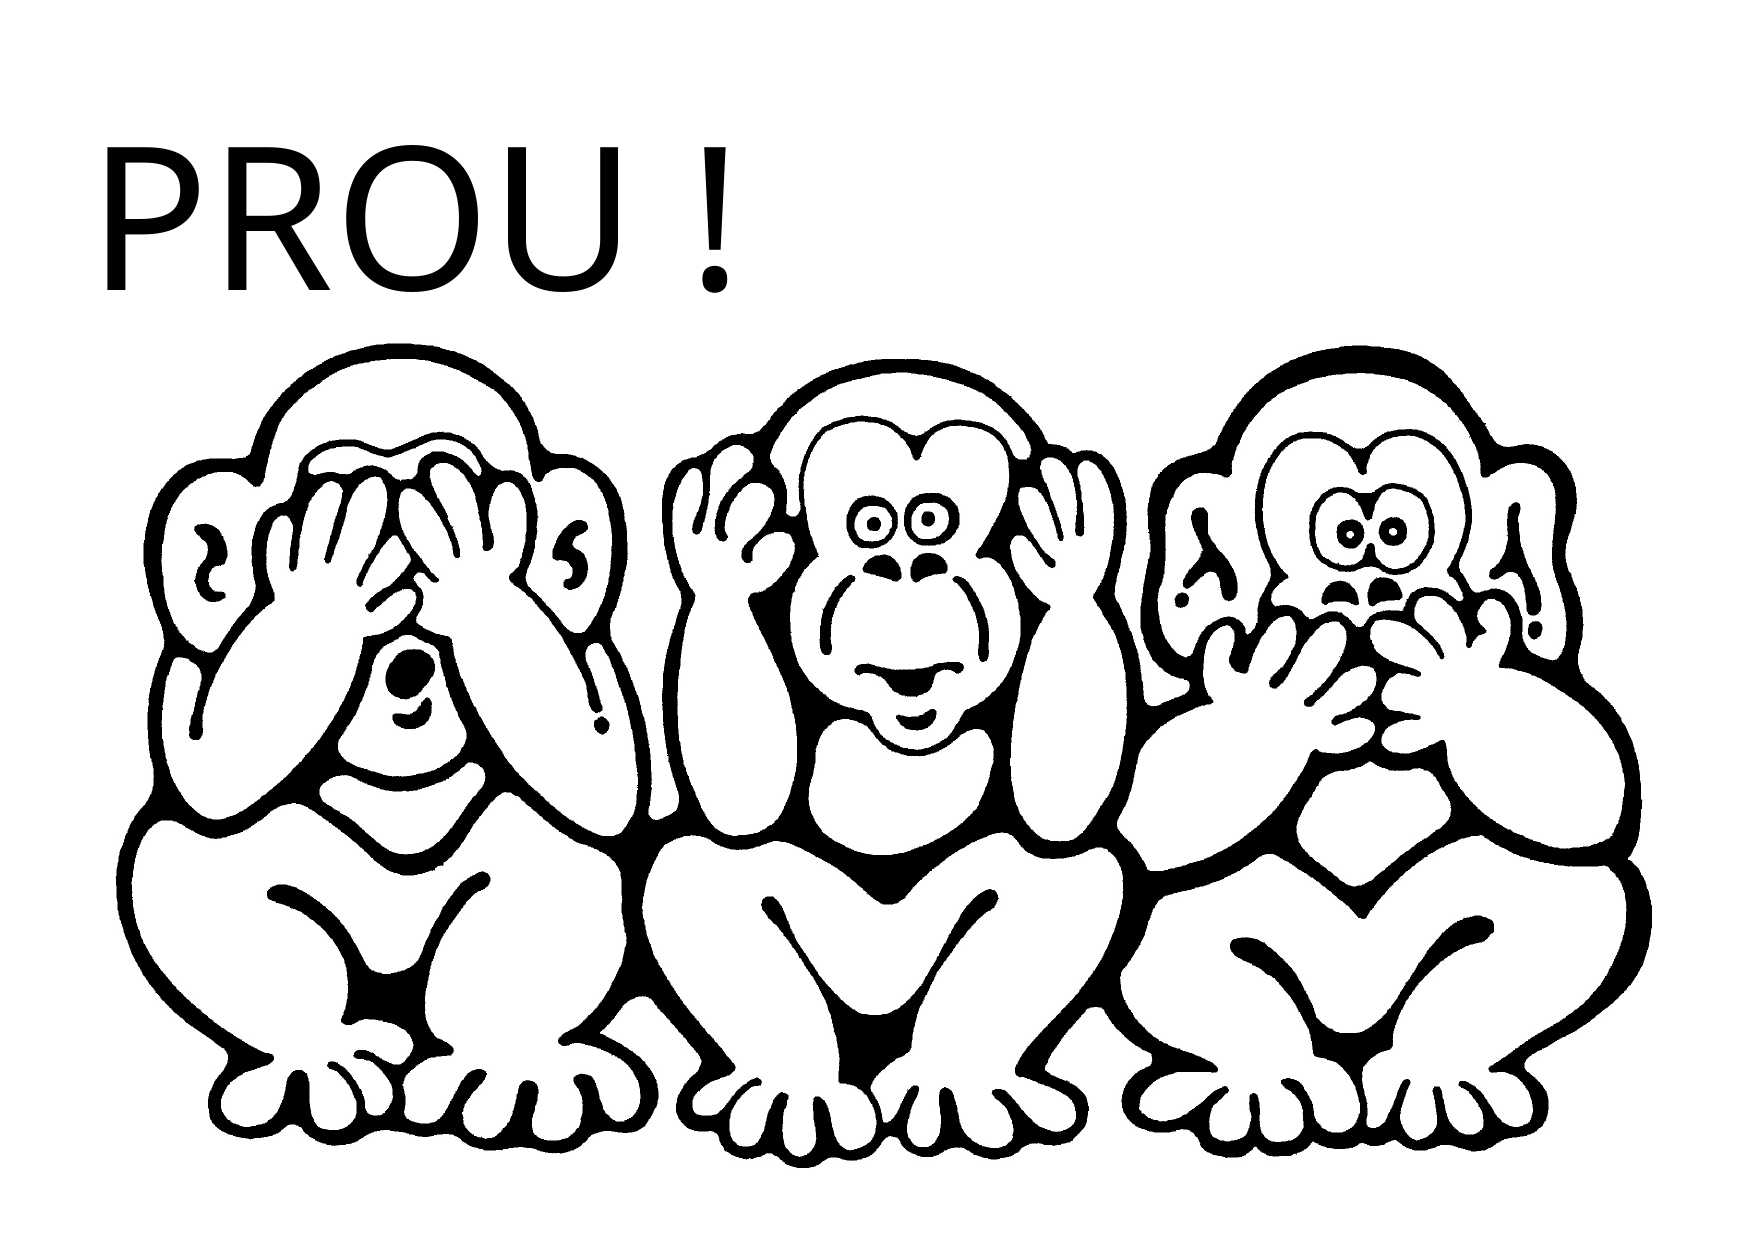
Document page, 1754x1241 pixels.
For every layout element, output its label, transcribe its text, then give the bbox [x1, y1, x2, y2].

text PROU ! [88, 77, 1665, 349]
picture [102, 324, 1672, 1173]
